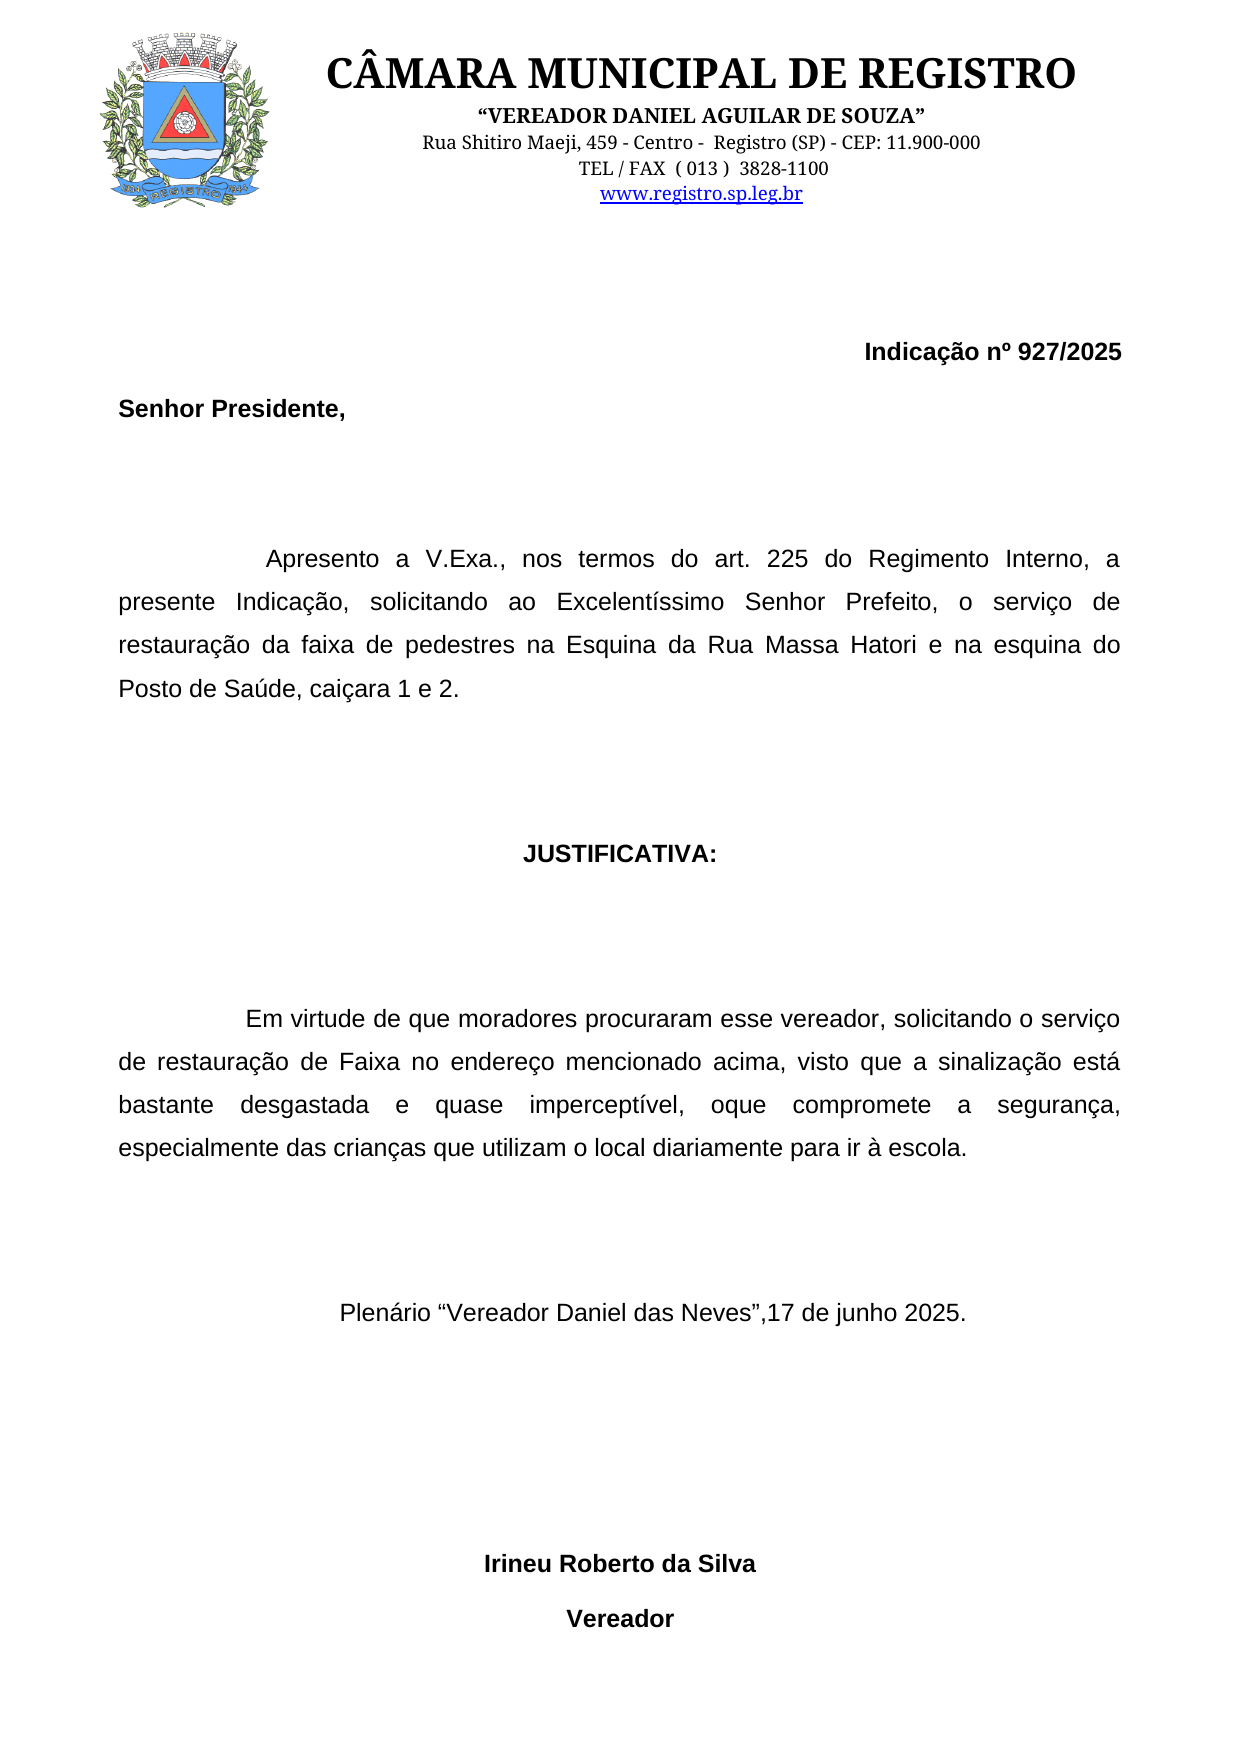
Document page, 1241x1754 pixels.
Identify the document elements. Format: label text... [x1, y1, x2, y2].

text Apresento a V.Exa., nos termos do art. 225 do Regimento Interno, a presente Indicação, solicitando ao Excelentíssimo Senhor Prefeito, o serviço de restauração da faixa de pedestres na Esquina da Rua Massa Hatori e na esquina do Posto de Saúde, caiçara 1 e 2. [118, 544, 1122, 702]
text Irineu Roberto da Silva [118, 1549, 1122, 1578]
text Vereador [118, 1604, 1122, 1633]
text Plenário “Vereador Daniel das Neves”,17 de junho 2025. [118, 1298, 1122, 1327]
text Senhor Presidente, [118, 394, 1122, 423]
text Em virtude de que moradores procuraram esse vereador, solicitando o serviço de restauração de Faixa no endereço mencionado acima, visto que a sinalização está bastante desgastada e quase imperceptível, oque compromete a segurança, especialmente das crianças que utilizam o local diariamente para ir à escola. [118, 1003, 1122, 1162]
text Indicação nº 927/2025 [118, 337, 1122, 366]
text JUSTIFICATIVA: [118, 838, 1122, 867]
